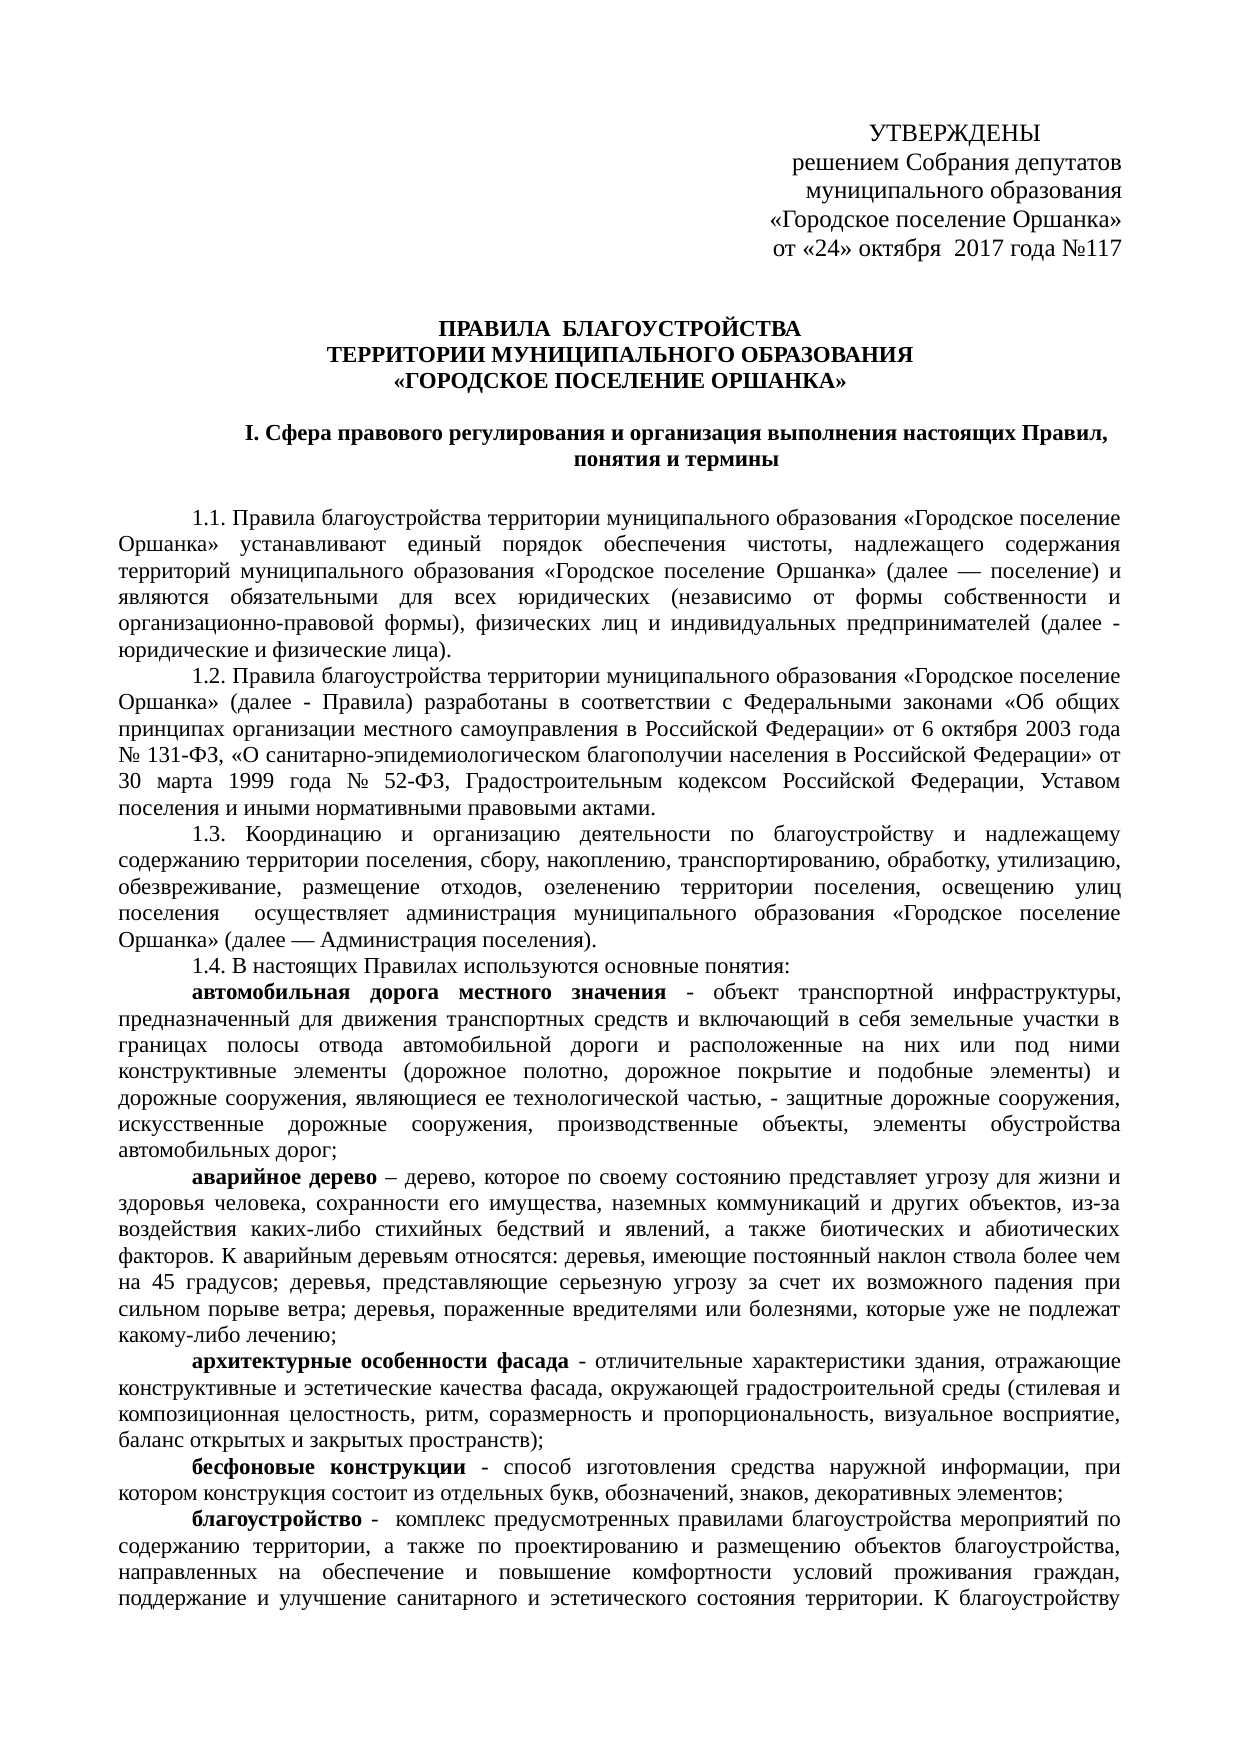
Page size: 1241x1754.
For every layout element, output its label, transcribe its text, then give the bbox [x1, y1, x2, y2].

text 1.3. Координацию и организацию деятельности по благоустройству и надлежащему содержанию территории поселения, сбору, накоплению, транспортированию, обработку, утилизацию, обезвреживание, размещение отходов, озеленению территории поселения, освещению улиц поселения осуществляет администрация муниципального образования «Городское поселение Оршанка» (далее — Администрация поселения). [118, 820, 1122, 952]
text бесфоновые конструкции - способ изготовления средства наружной информации, при котором конструкция состоит из отдельных букв, обозначений, знаков, декоративных элементов; [118, 1453, 1122, 1505]
text аварийное дерево – дерево, которое по своему состоянию представляет угрозу для жизни и здоровья человека, сохранности его имущества, наземных коммуникаций и других объектов, из-за воздействия каких-либо стихийных бедствий и явлений, а также биотических и абиотических факторов. К аварийным деревьям относятся: деревья, имеющие постоянный наклон ствола более чем на 45 градусов; деревья, представляющие серьезную угрозу за счет их возможного падения при сильном порыве ветра; деревья, пораженные вредителями или болезнями, которые уже не подлежат какому-либо лечению; [118, 1163, 1122, 1347]
text 1.2. Правила благоустройства территории муниципального образования «Городское поселение Оршанка» (далее - Правила) разработаны в соответствии с Федеральными законами «Об общих принципах организации местного самоуправления в Российской Федерации» от 6 октября 2003 года № 131-ФЗ, «О санитарно-эпидемиологическом благополучии населения в Российской Федерации» от 30 марта 1999 года № 52-ФЗ, Градостроительным кодексом Российской Федерации, Уставом поселения и иными нормативными правовыми актами. [118, 662, 1122, 820]
text муниципального образования [118, 176, 1122, 204]
text ТЕРРИТОРИИ МУНИЦИПАЛЬНОГО ОБРАЗОВАНИЯ [118, 341, 1122, 367]
text 1.1. Правила благоустройства территории муниципального образования «Городское поселение Оршанка» устанавливают единый порядок обеспечения чистоты, надлежащего содержания территорий муниципального образования «Городское поселение Оршанка» (далее — поселение) и являются обязательными для всех юридических (независимо от формы собственности и организационно-правовой формы), физических лиц и индивидуальных предпринимателей (далее - юридические и физические лица). [118, 504, 1122, 662]
text ПРАВИЛА БЛАГОУСТРОЙСТВА [118, 314, 1122, 341]
text решением Собрания депутатов [118, 147, 1122, 176]
text архитектурные особенности фасада - отличительные характеристики здания, отражающие конструктивные и эстетические качества фасада, окружающей градостроительной среды (стилевая и композиционная целостность, ритм, соразмерность и пропорциональность, визуальное восприятие, баланс открытых и закрытых пространств); [118, 1347, 1122, 1453]
text «ГОРОДСКОЕ ПОСЕЛЕНИЕ ОРШАНКА» [118, 367, 1122, 394]
text автомобильная дорога местного значения - объект транспортной инфраструктуры, предназначенный для движения транспортных средств и включающий в себя земельные участки в границах полосы отвода автомобильной дороги и расположенные на них или под ними конструктивные элементы (дорожное полотно, дорожное покрытие и подобные элементы) и дорожные сооружения, являющиеся ее технологической частью, - защитные дорожные сооружения, искусственные дорожные сооружения, производственные объекты, элементы обустройства автомобильных дорог; [118, 978, 1122, 1163]
text благоустройство - комплекс предусмотренных правилами благоустройства мероприятий по содержанию территории, а также по проектированию и размещению объектов благоустройства, направленных на обеспечение и повышение комфортности условий проживания граждан, поддержание и улучшение санитарного и эстетического состояния территории. К благоустройству [118, 1505, 1122, 1611]
text от «24» октября 2017 года №117 [118, 233, 1122, 262]
text 1.4. В настоящих Правилах используются основные понятия: [118, 952, 1122, 978]
text «Городское поселение Оршанка» [118, 204, 1122, 233]
subtitle I. Сфера правового регулирования и организация выполнения настоящих Правил, понятия и термины [231, 419, 1122, 471]
text УТВЕРЖДЕНЫ [768, 118, 1122, 147]
